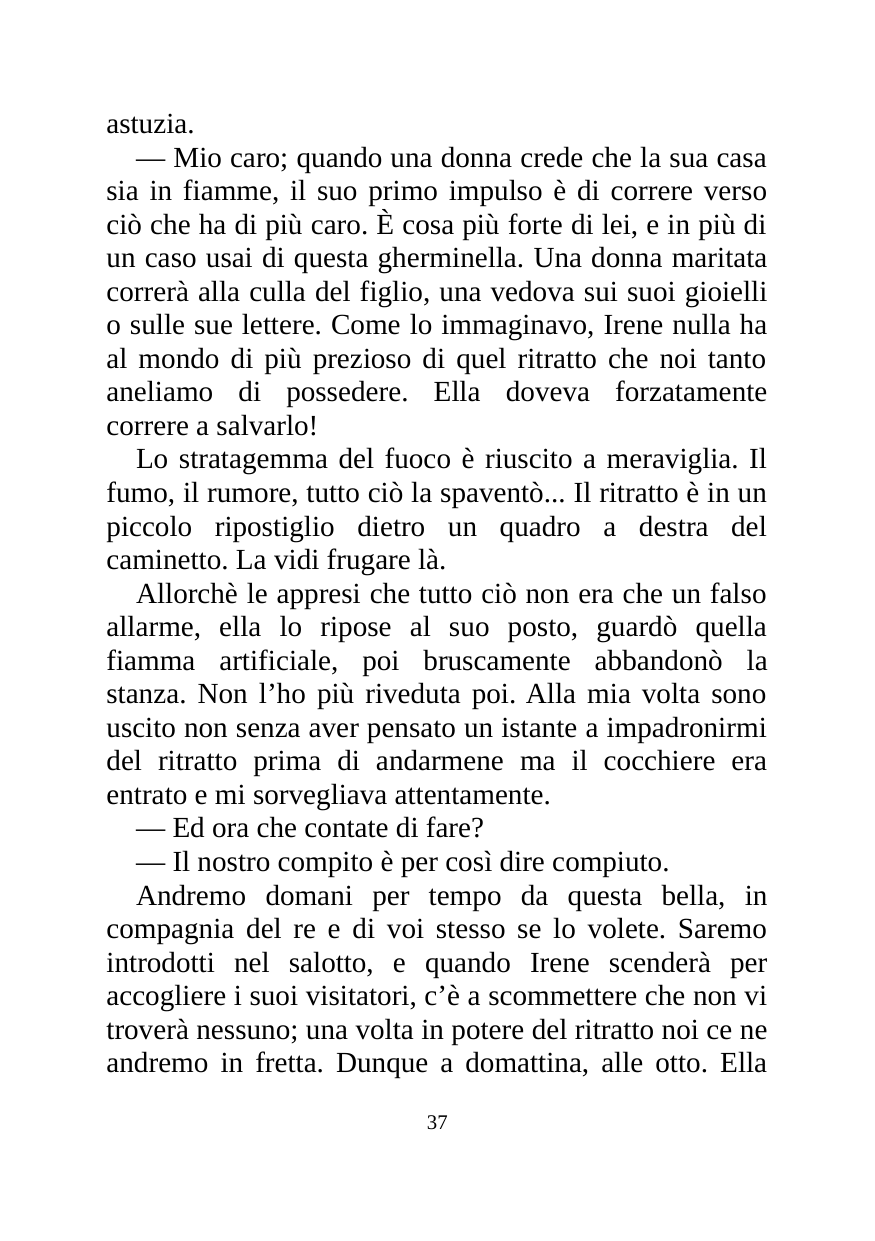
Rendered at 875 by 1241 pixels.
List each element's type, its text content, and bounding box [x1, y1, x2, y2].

text — Il nostro compito è per così dire compiuto. [106, 844, 768, 878]
text — Mio caro; quando una donna crede che la sua casa sia in fiamme, il suo primo impulso è di correre verso ciò che ha di più caro. È cosa più forte di lei, e in più di un caso usai di questa gherminella. Una donna maritata correrà alla culla del figlio, una vedova sui suoi gioielli o sulle sue lettere. Come lo immaginavo, Irene nulla ha al mondo di più prezioso di quel ritratto che noi tanto aneliamo di possedere. Ella doveva forzatamente correre a salvarlo! [106, 140, 768, 442]
text Allorchè le appresi che tutto ciò non era che un falso allarme, ella lo ripose al suo posto, guardò quella fiamma artificiale, poi bruscamente abbandonò la stanza. Non l’ho più riveduta poi. Alla mia volta sono uscito non senza aver pensato un istante a impadronirmi del ritratto prima di andarmene ma il cocchiere era entrato e mi sorvegliava attentamente. [106, 576, 768, 811]
text Andremo domani per tempo da questa bella, in compagnia del re e di voi stesso se lo volete. Saremo introdotti nel salotto, e quando Irene scenderà per accogliere i suoi visitatori, c’è a scommettere che non vi troverà nessuno; una volta in potere del ritratto noi ce ne andremo in fretta. Dunque a domattina, alle otto. Ella [106, 878, 768, 1079]
text astuzia. [106, 106, 768, 140]
text Lo stratagemma del fuoco è riuscito a meraviglia. Il fumo, il rumore, tutto ciò la spaventò... Il ritratto è in un piccolo ripostiglio dietro un quadro a destra del caminetto. La vidi frugare là. [106, 442, 768, 576]
text — Ed ora che contate di fare? [106, 811, 768, 844]
